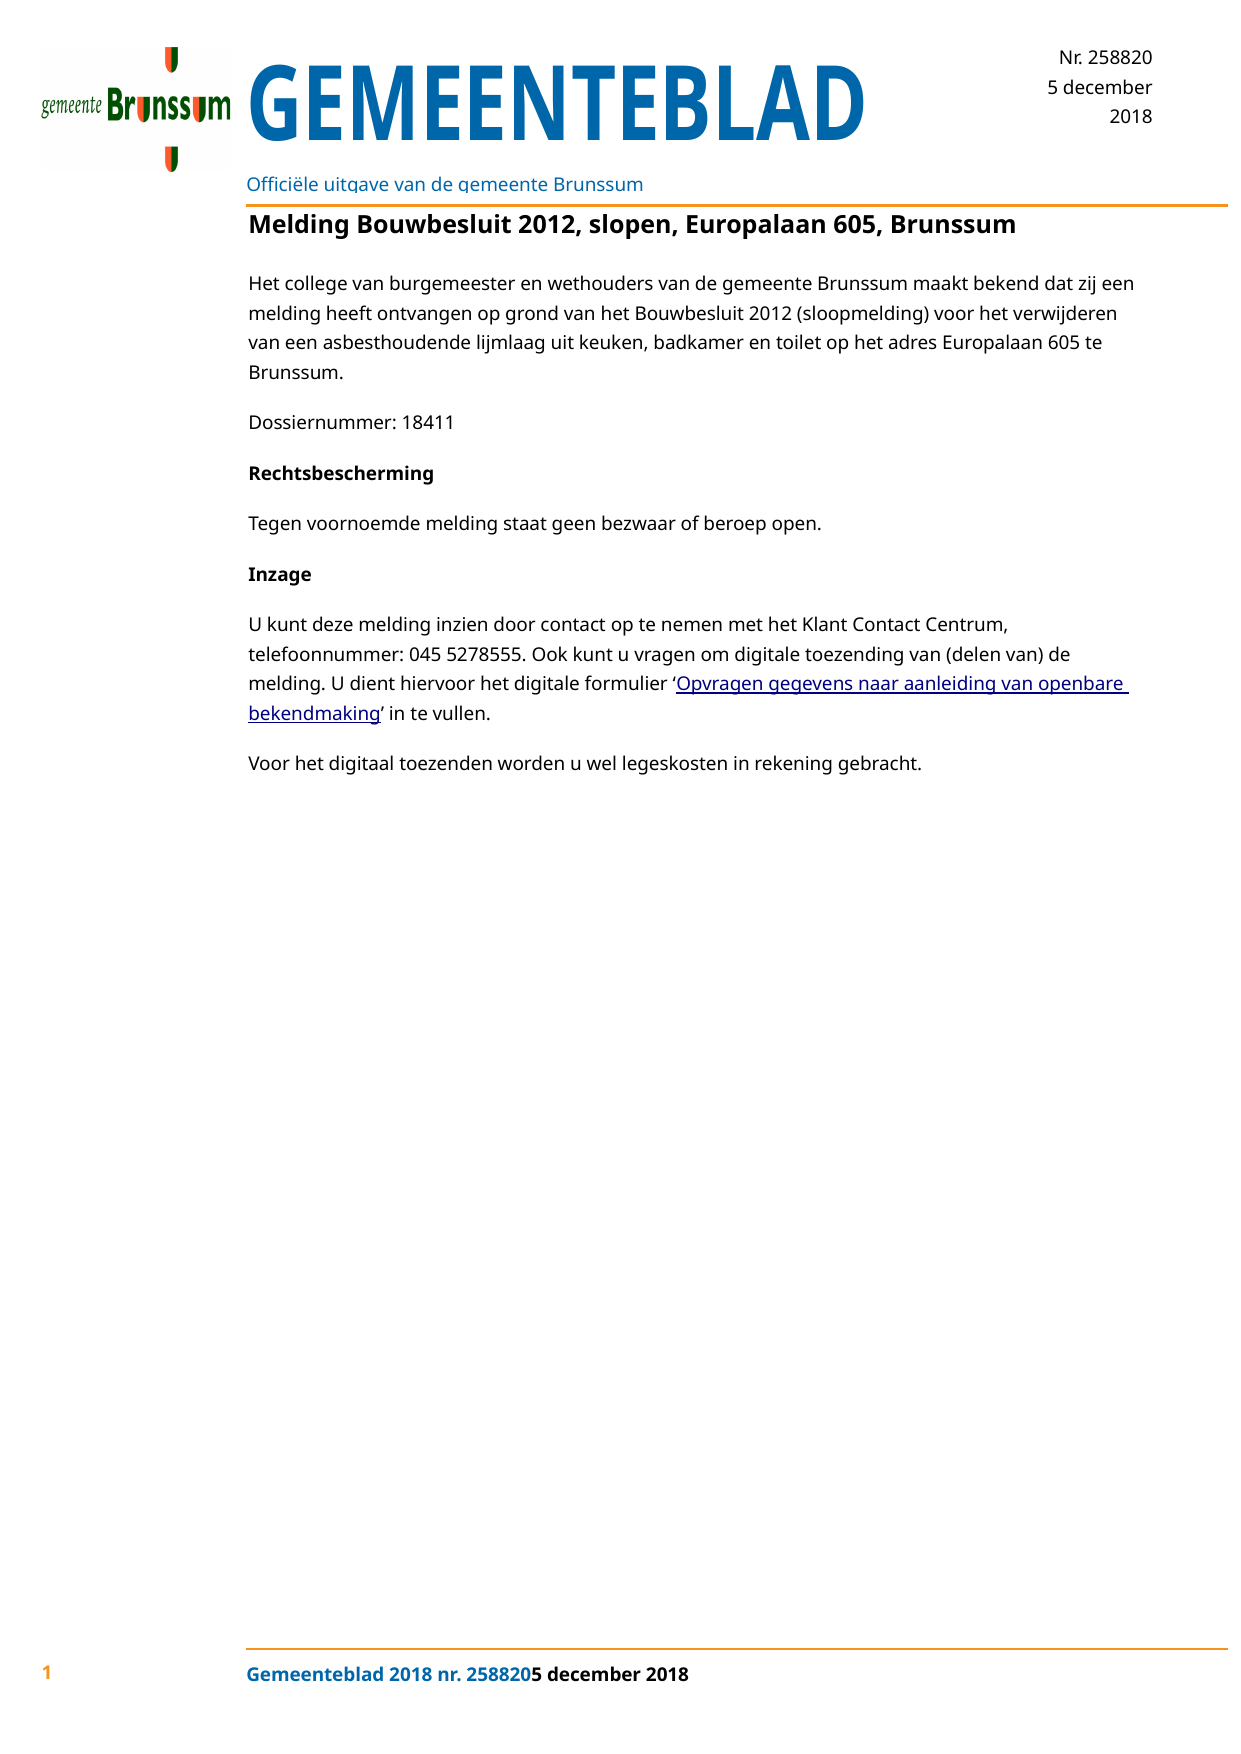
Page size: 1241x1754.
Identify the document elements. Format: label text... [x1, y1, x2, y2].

text Melding Bouwbesluit 2012, slopen, Europalaan 605, Brunssum [248, 207, 1152, 241]
text Voor het digitaal toezenden worden u wel legeskosten in rekening gebracht. [248, 750, 1152, 776]
text Tegen voornoemde melding staat geen bezwaar of beroep open. [248, 510, 1152, 536]
text Inzage [248, 561, 1152, 586]
picture [41, 47, 231, 172]
text Dossiernummer: 18411 [248, 409, 1152, 435]
text Rechtsbescherming [248, 460, 1152, 486]
text Het college van burgemeester en wethouders van de gemeente Brunssum maakt bekend dat zij een melding heeft ontvangen op grond van het Bouwbesluit 2012 (sloopmelding) voor het verwijderen van een asbesthoudende lijmlaag uit keuken, badkamer en toilet op het adres Europalaan 605 te Brunssum. [248, 270, 1152, 385]
text U kunt deze melding inzien door contact op te nemen met het Klant Contact Centrum, telefoonnummer: 045 5278555. Ook kunt u vragen om digitale toezending van (delen van) de melding. U dient hiervoor het digitale formulier ‘Opvragen gegevens naar aanleiding van openbare bekendmaking’ in te vullen. [248, 611, 1152, 726]
